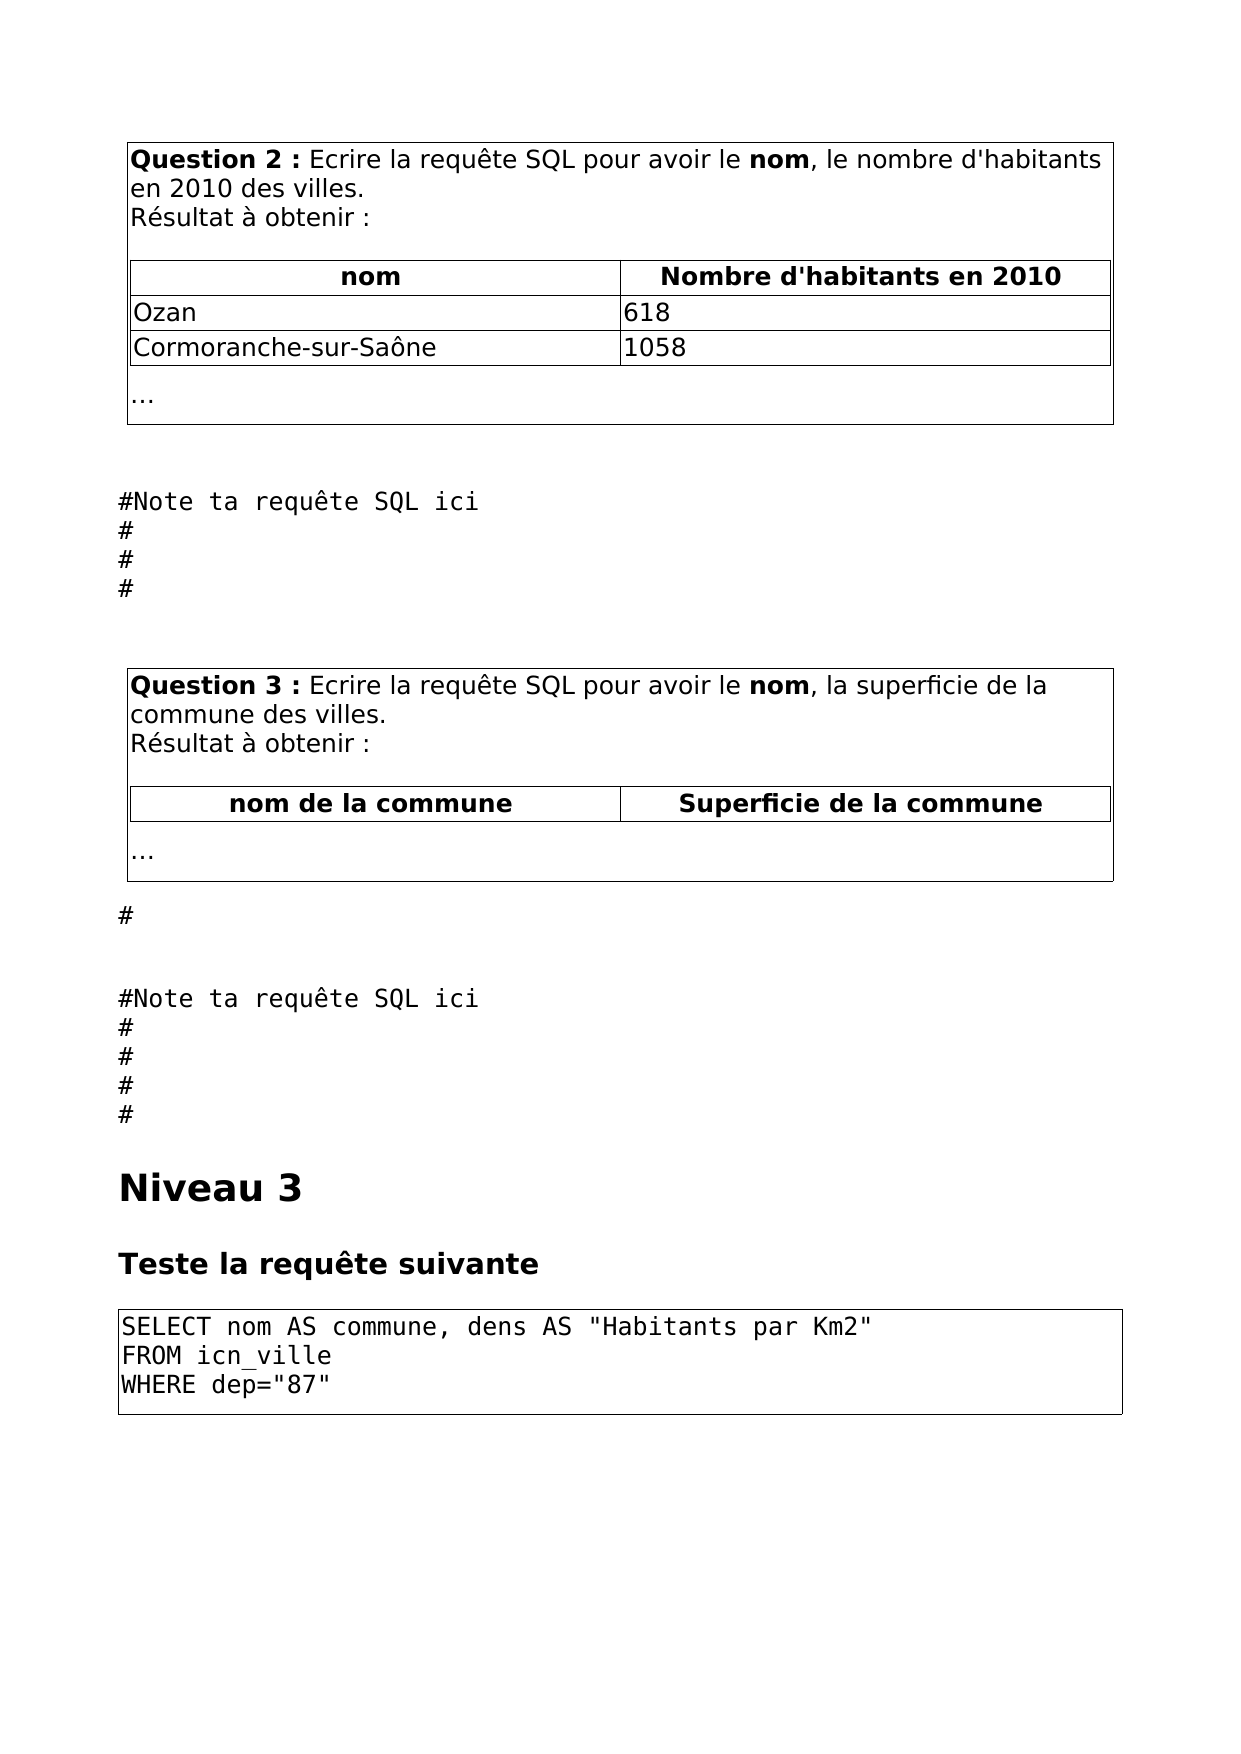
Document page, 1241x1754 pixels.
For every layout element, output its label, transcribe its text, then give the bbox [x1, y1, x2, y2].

table_cell 1058 [621, 331, 1110, 365]
text #Note ta requête SQL ici # # # # [118, 984, 1122, 1130]
table_cell Ozan [131, 296, 620, 330]
table_header Question 3 : Ecrire la requête SQL pour avoir le nom, la superficie de la commune des villes. Résultat à obtenir : … [128, 669, 1113, 881]
table_header nom de la commune [131, 787, 620, 821]
text # [118, 889, 1122, 931]
table_cell Cormoranche-sur-Saône [131, 331, 620, 365]
table_header nom [131, 261, 620, 295]
text #Note ta requête SQL ici # # # [118, 487, 1122, 644]
table_header SELECT nom AS commune, dens AS "Habitants par Km2" FROM icn_ville WHERE dep="87" [119, 1310, 1122, 1414]
table_cell 618 [621, 296, 1110, 330]
table_header Nombre d'habitants en 2010 [621, 261, 1110, 295]
subtitle Teste la requête suivante [118, 1248, 1122, 1282]
subtitle Niveau 3 [118, 1167, 1122, 1210]
table_header Question 2 : Ecrire la requête SQL pour avoir le nom, le nombre d'habitants en 2010 des villes. Résultat à obtenir : … [128, 143, 1113, 424]
table_header Superficie de la commune [621, 787, 1110, 821]
